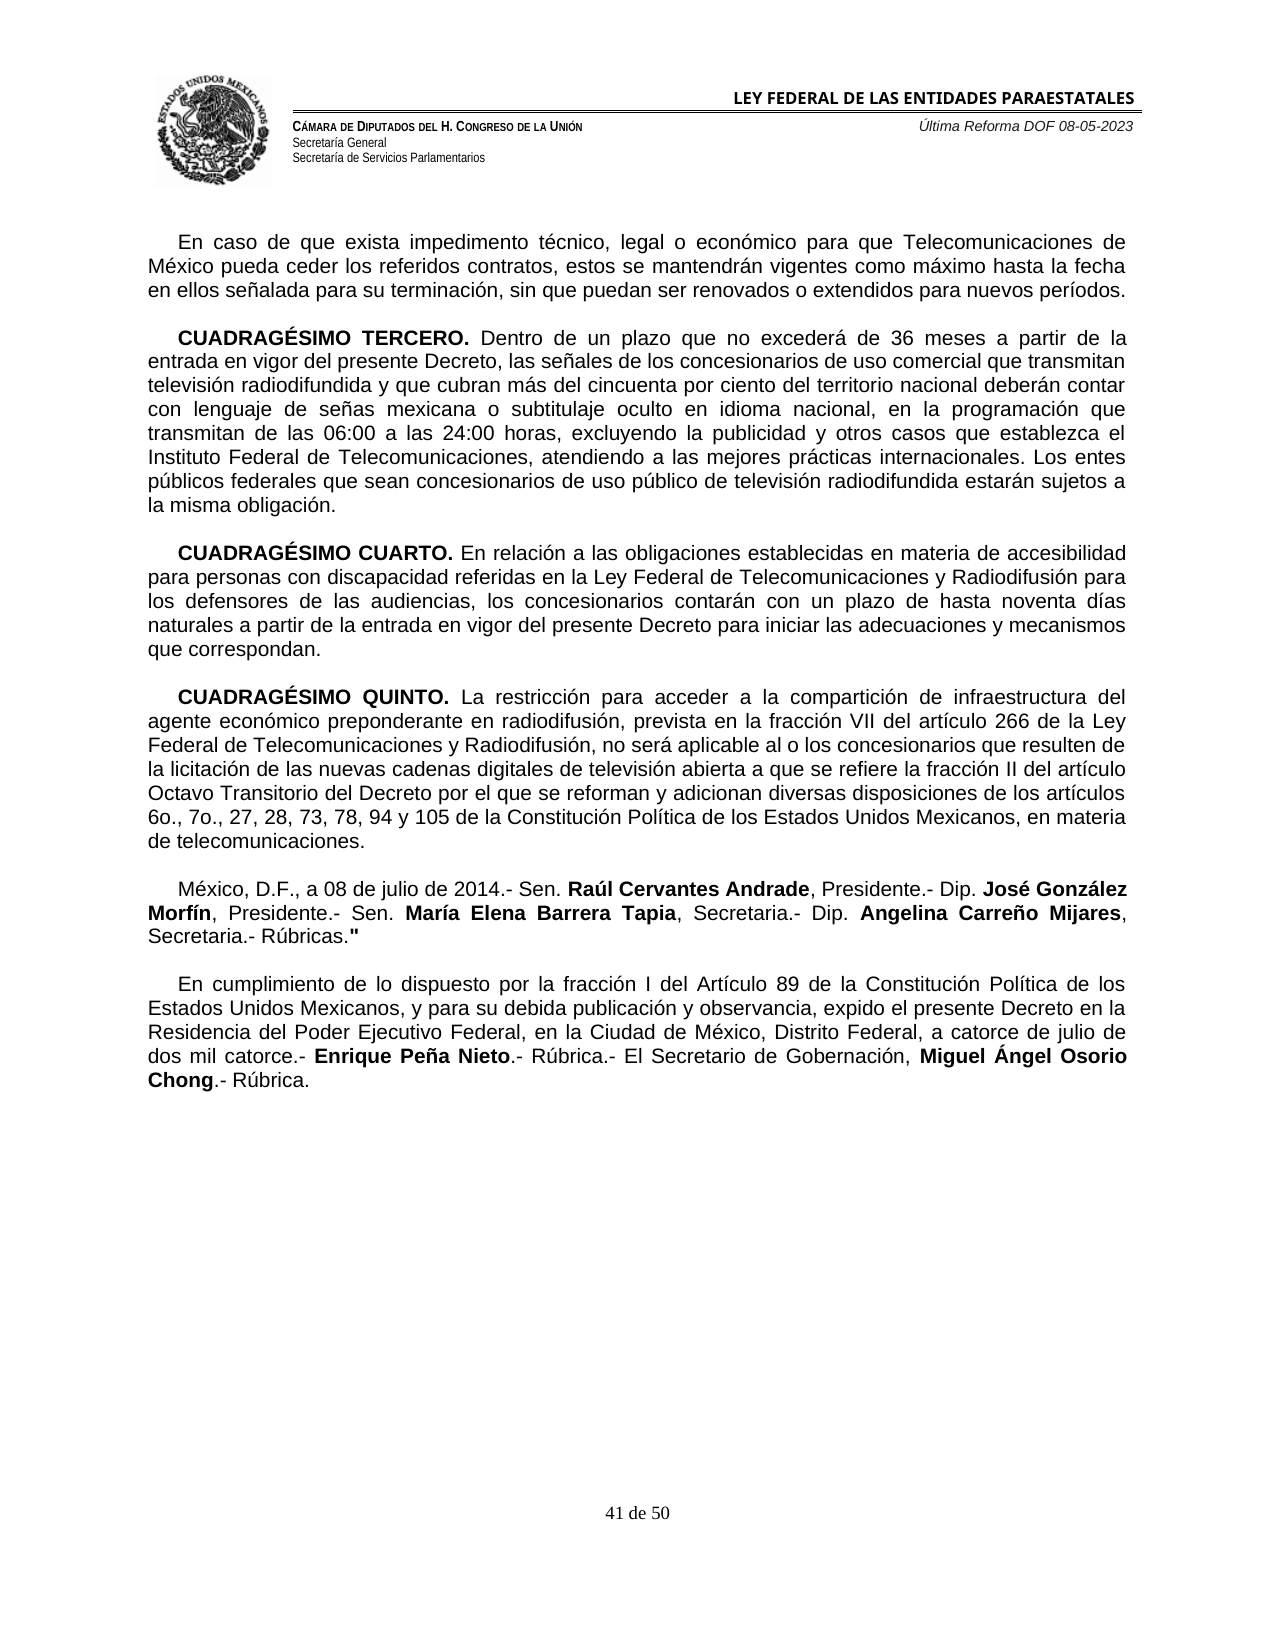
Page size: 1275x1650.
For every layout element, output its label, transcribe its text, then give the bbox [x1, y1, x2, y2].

text CUADRAGÉSIMO QUINTO. La restricción para acceder a la compartición de infraestructura del agente económico preponderante en radiodifusión, prevista en la fracción VII del artículo 266 de la Ley Federal de Telecomunicaciones y Radiodifusión, no será aplicable al o los concesionarios que resulten de la licitación de las nuevas cadenas digitales de televisión abierta a que se refiere la fracción II del artículo Octavo Transitorio del Decreto por el que se reforman y adicionan diversas disposiciones de los artículos 6o., 7o., 27, 28, 73, 78, 94 y 105 de la Constitución Política de los Estados Unidos Mexicanos, en materia de telecomunicaciones. [148, 685, 1127, 852]
text CUADRAGÉSIMO TERCERO. Dentro de un plazo que no excederá de 36 meses a partir de la entrada en vigor del presente Decreto, las señales de los concesionarios de uso comercial que transmitan televisión radiodifundida y que cubran más del cincuenta por ciento del territorio nacional deberán contar con lenguaje de señas mexicana o subtitulaje oculto en idioma nacional, en la programación que transmitan de las 06:00 a las 24:00 horas, excluyendo la publicidad y otros casos que establezca el Instituto Federal de Telecomunicaciones, atendiendo a las mejores prácticas internacionales. Los entes públicos federales que sean concesionarios de uso público de televisión radiodifundida estarán sujetos a la misma obligación. [148, 325, 1127, 517]
text México, D.F., a 08 de julio de 2014.- Sen. Raúl Cervantes Andrade, Presidente.- Dip. José González Morfín, Presidente.- Sen. María Elena Barrera Tapia, Secretaria.- Dip. Angelina Carreño Mijares, Secretaria.- Rúbricas." [148, 876, 1127, 948]
text En cumplimiento de lo dispuesto por la fracción I del Artículo 89 de la Constitución Política de los Estados Unidos Mexicanos, y para su debida publicación y observancia, expido el presente Decreto en la Residencia del Poder Ejecutivo Federal, en la Ciudad de México, Distrito Federal, a catorce de julio de dos mil catorce.- Enrique Peña Nieto.- Rúbrica.- El Secretario de Gobernación, Miguel Ángel Osorio Chong.- Rúbrica. [148, 972, 1127, 1092]
text En caso de que exista impedimento técnico, legal o económico para que Telecomunicaciones de México pueda ceder los referidos contratos, estos se mantendrán vigentes como máximo hasta la fecha en ellos señalada para su terminación, sin que puedan ser renovados o extendidos para nuevos períodos. [148, 229, 1127, 301]
text CUADRAGÉSIMO CUARTO. En relación a las obligaciones establecidas en materia de accesibilidad para personas con discapacidad referidas en la Ley Federal de Telecomunicaciones y Radiodifusión para los defensores de las audiencias, los concesionarios contarán con un plazo de hasta noventa días naturales a partir de la entrada en vigor del presente Decreto para iniciar las adecuaciones y mecanismos que correspondan. [148, 541, 1127, 661]
